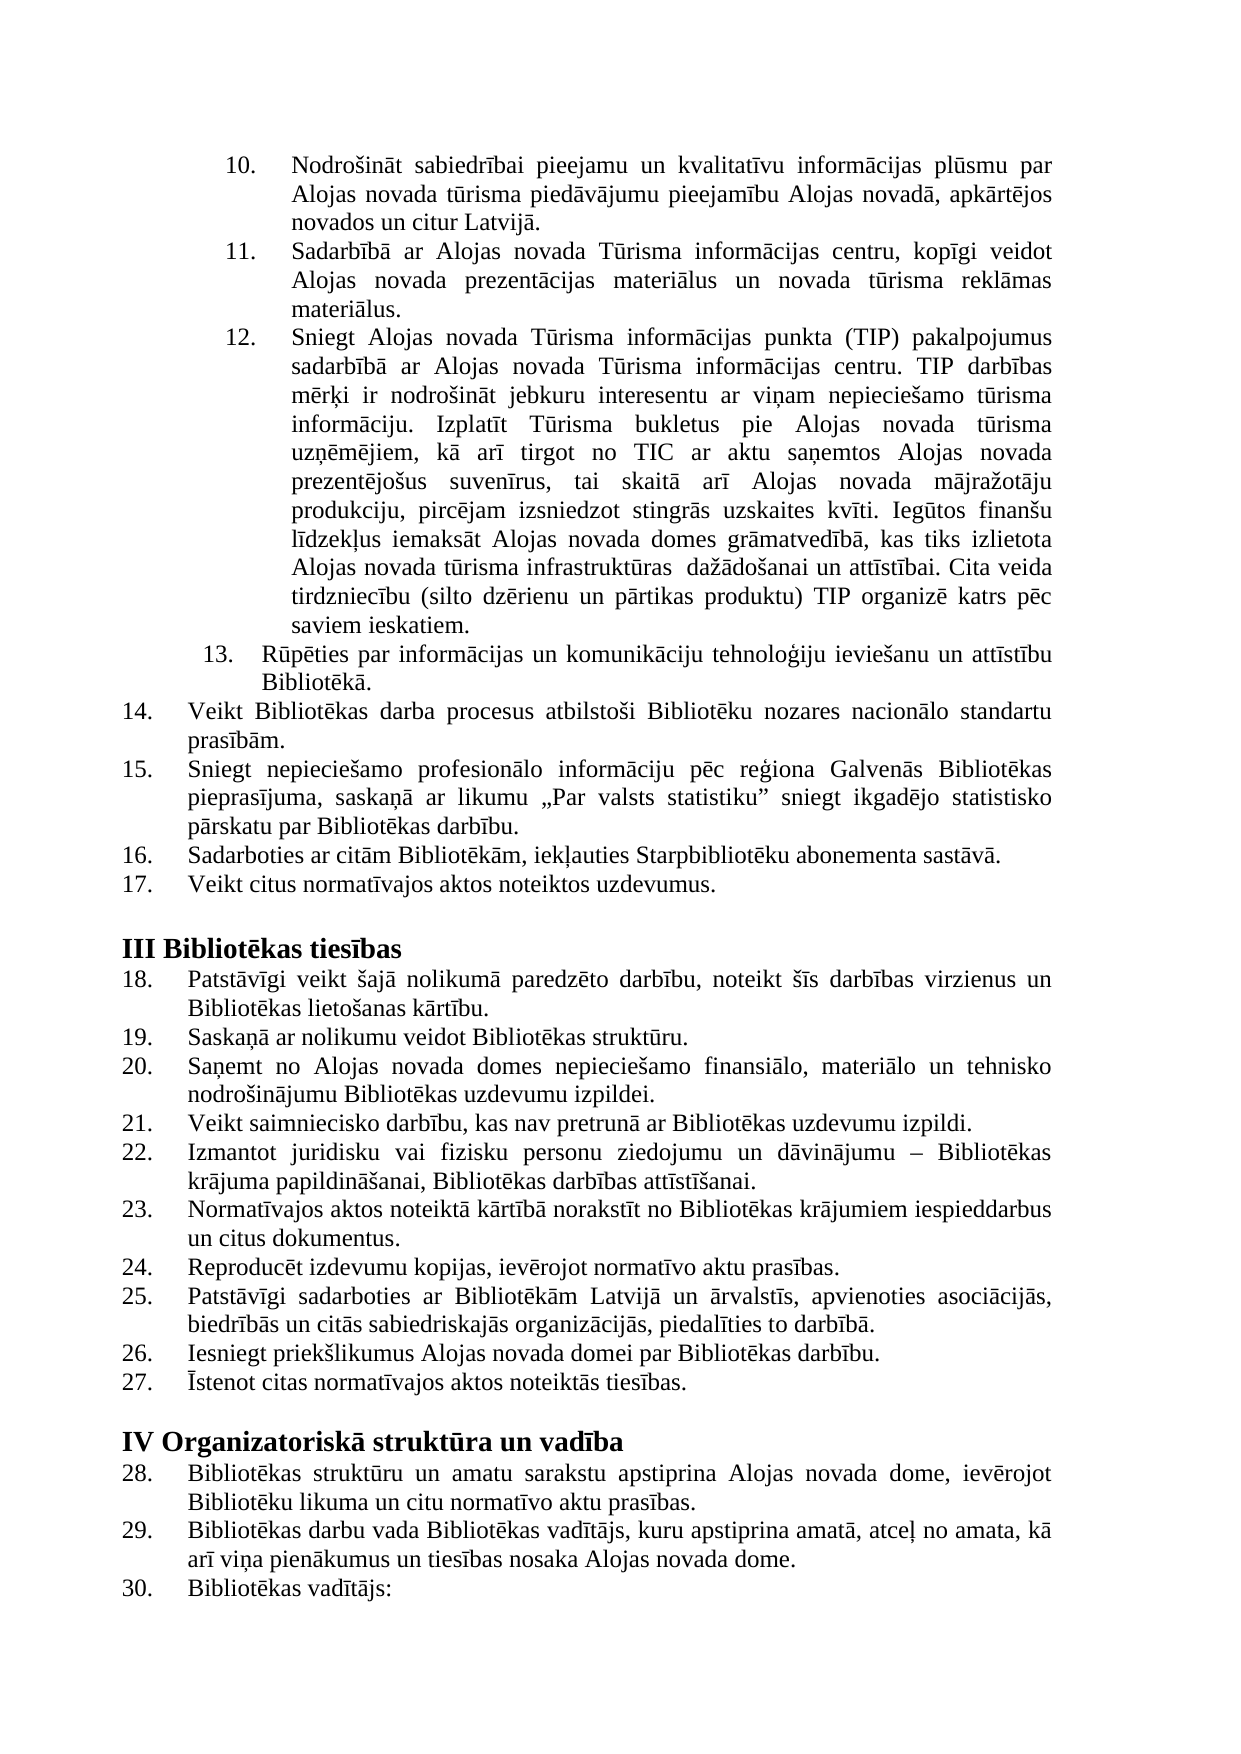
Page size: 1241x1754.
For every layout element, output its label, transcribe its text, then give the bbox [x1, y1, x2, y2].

list Izmantot juridisku vai fizisku personu ziedojumu un dāvinājumu – Bibliotēkas krājuma papildināšanai, Bibliotēkas darbības attīstīšanai. [122, 1137, 1053, 1194]
list Bibliotēkas struktūru un amatu sarakstu apstiprina Alojas novada dome, ievērojot Bibliotēku likuma un citu normatīvo aktu prasības. [122, 1458, 1053, 1516]
text III Bibliotēkas tiesības [122, 931, 1053, 964]
list Īstenot citas normatīvajos aktos noteiktās tiesības. [122, 1367, 1053, 1396]
list Veikt citus normatīvajos aktos noteiktos uzdevumus. [122, 869, 1053, 897]
list Saņemt no Alojas novada domes nepieciešamo finansiālo, materiālo un tehnisko nodrošinājumu Bibliotēkas uzdevumu izpildei. [122, 1051, 1053, 1108]
list Bibliotēkas vadītājs: [122, 1573, 1053, 1602]
list Sniegt Alojas novada Tūrisma informācijas punkta (TIP) pakalpojumus sadarbībā ar Alojas novada Tūrisma informācijas centru. TIP darbības mērķi ir nodrošināt jebkuru interesentu ar viņam nepieciešamo tūrisma informāciju. Izplatīt Tūrisma bukletus pie Alojas novada tūrisma uzņēmējiem, kā arī tirgot no TIC ar aktu saņemtos Alojas novada prezentējošus suvenīrus, tai skaitā arī Alojas novada mājražotāju produkciju, pircējam izsniedzot stingrās uzskaites kvīti. Iegūtos finanšu līdzekļus iemaksāt Alojas novada domes grāmatvedībā, kas tiks izlietota Alojas novada tūrisma infrastruktūras dažādošanai un attīstībai. Cita veida tirdzniecību (silto dzērienu un pārtikas produktu) TIP organizē katrs pēc saviem ieskatiem. [225, 322, 1053, 639]
list Rūpēties par informācijas un komunikāciju tehnoloģiju ieviešanu un attīstību Bibliotēkā. [202, 639, 1053, 696]
list Saskaņā ar nolikumu veidot Bibliotēkas struktūru. [122, 1022, 1053, 1051]
list Nodrošināt sabiedrībai pieejamu un kvalitatīvu informācijas plūsmu par Alojas novada tūrisma piedāvājumu pieejamību Alojas novadā, apkārtējos novados un citur Latvijā. [225, 150, 1053, 236]
list Veikt saimniecisko darbību, kas nav pretrunā ar Bibliotēkas uzdevumu izpildi. [122, 1108, 1053, 1137]
list Normatīvajos aktos noteiktā kārtībā norakstīt no Bibliotēkas krājumiem iespieddarbus un citus dokumentus. [122, 1194, 1053, 1252]
list Veikt Bibliotēkas darba procesus atbilstoši Bibliotēku nozares nacionālo standartu prasībām. [122, 696, 1053, 754]
list Bibliotēkas darbu vada Bibliotēkas vadītājs, kuru apstiprina amatā, atceļ no amata, kā arī viņa pienākumus un tiesības nosaka Alojas novada dome. [122, 1516, 1053, 1573]
list Iesniegt priekšlikumus Alojas novada domei par Bibliotēkas darbību. [122, 1338, 1053, 1367]
list Patstāvīgi sadarboties ar Bibliotēkām Latvijā un ārvalstīs, apvienoties asociācijās, biedrībās un citās sabiedriskajās organizācijās, piedalīties to darbībā. [122, 1281, 1053, 1338]
list Sadarboties ar citām Bibliotēkām, iekļauties Starpbibliotēku abonementa sastāvā. [122, 840, 1053, 869]
list Sadarbībā ar Alojas novada Tūrisma informācijas centru, kopīgi veidot Alojas novada prezentācijas materiālus un novada tūrisma reklāmas materiālus. [225, 236, 1053, 322]
list Patstāvīgi veikt šajā nolikumā paredzēto darbību, noteikt šīs darbības virzienus un Bibliotēkas lietošanas kārtību. [122, 964, 1053, 1022]
list Sniegt nepieciešamo profesionālo informāciju pēc reģiona Galvenās Bibliotēkas pieprasījuma, saskaņā ar likumu „Par valsts statistiku” sniegt ikgadējo statistisko pārskatu par Bibliotēkas darbību. [122, 754, 1053, 840]
list Reproducēt izdevumu kopijas, ievērojot normatīvo aktu prasības. [122, 1252, 1053, 1281]
text IV Organizatoriskā struktūra un vadība [122, 1424, 1053, 1458]
